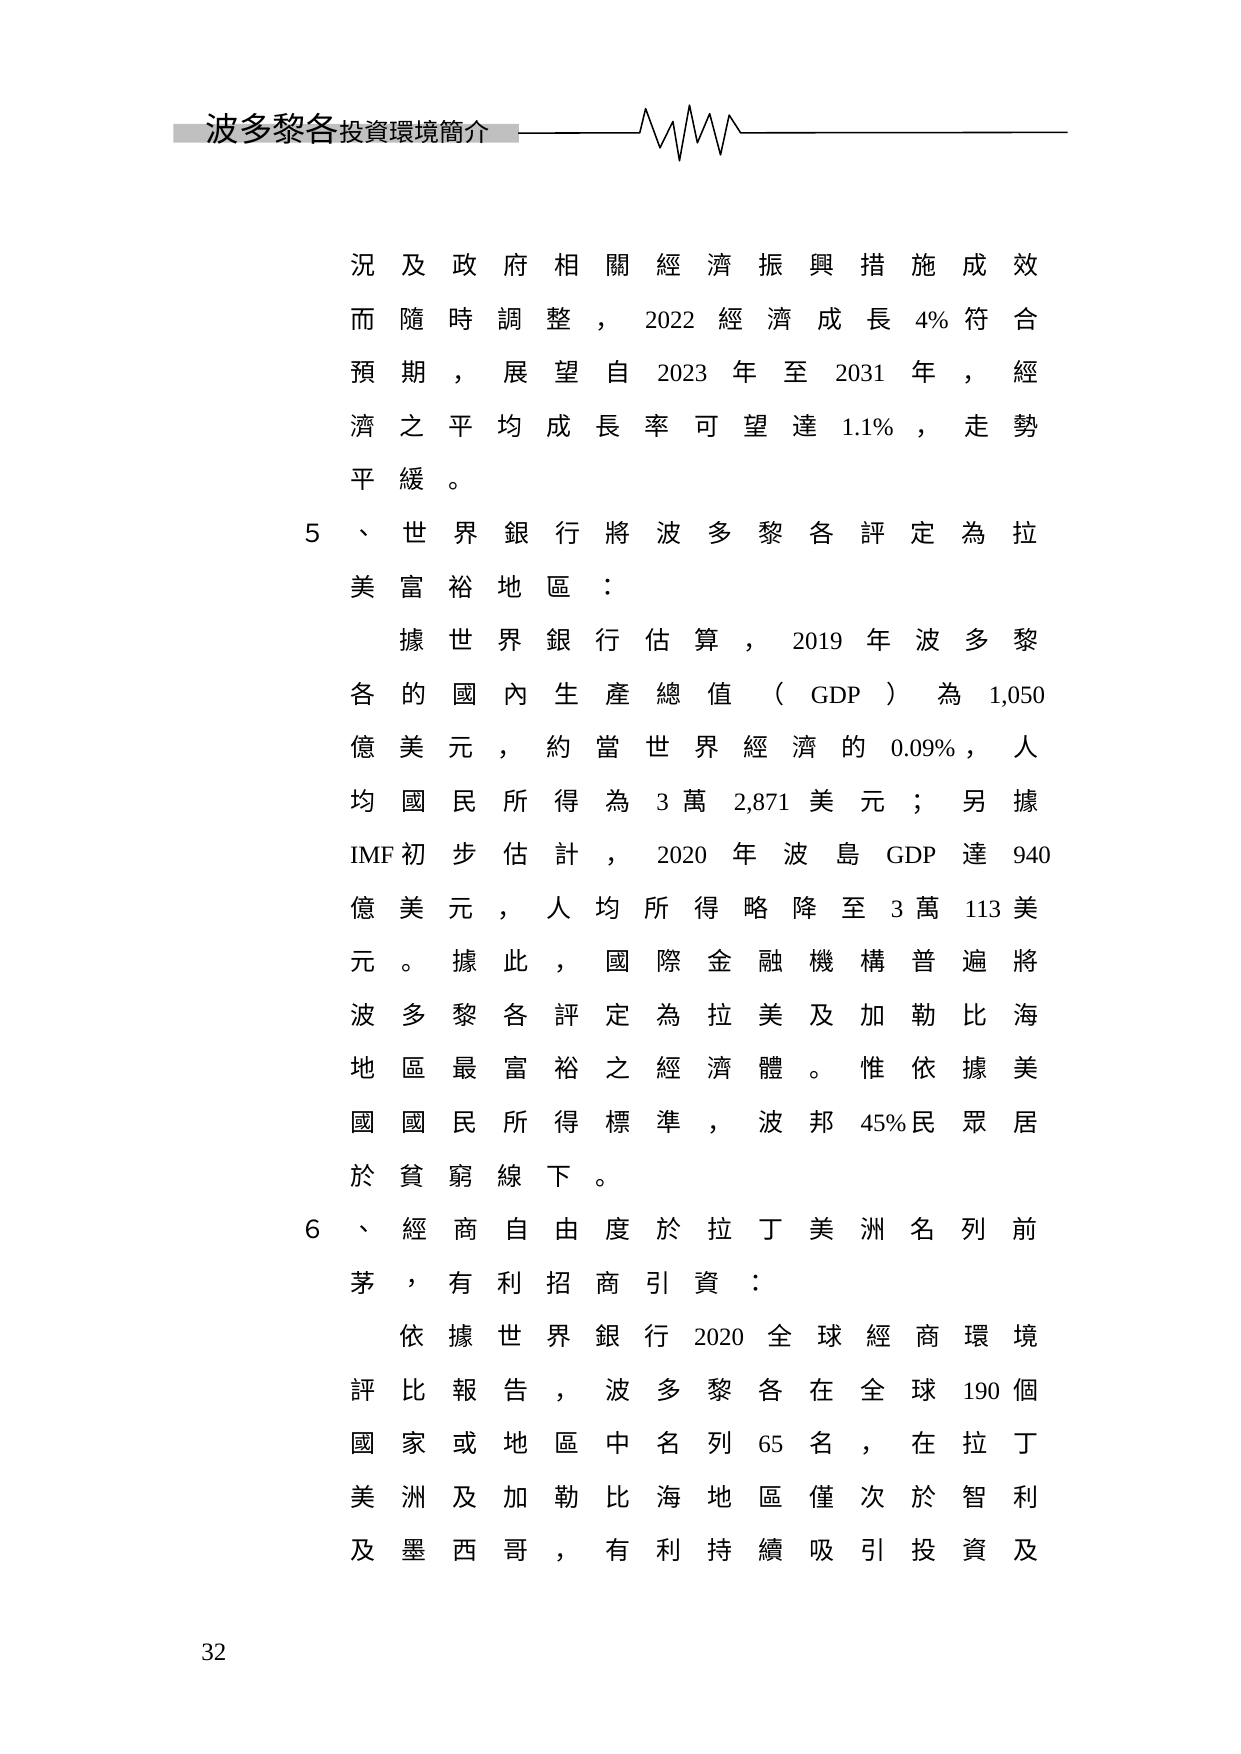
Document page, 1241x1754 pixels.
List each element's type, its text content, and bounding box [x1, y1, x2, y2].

text 據世界銀行估算，2019年波多黎各的國內生產總值（GDP）為1,050億美元，約當世界經濟的0.09%，人均國民所得為3萬2,871美元；另據IMF初步估計，2020年波島GDP達940億美元，人均所得略降至3萬113美元。據此，國際金融機構普遍將波多黎各評定為拉美及加勒比海地區最富裕之經濟體。惟依據美國國民所得標準，波邦45%民眾居於貧窮線下。 [325, 612, 1063, 1201]
text 況及政府相關經濟振興措施成效而隨時調整，2022經濟成長4%符合預期，展望自2023年至2031年，經濟之平均成長率可望達1.1%，走勢平緩。 [325, 237, 1063, 505]
text ６、經商自由度於拉丁美洲名列前茅，有利招商引資： [276, 1201, 1063, 1308]
text ５、世界銀行將波多黎各評定為拉美富裕地區： [276, 505, 1063, 612]
text 依據世界銀行2020全球經商環境評比報告，波多黎各在全球190個國家或地區中名列65名，在拉丁美洲及加勒比海地區僅次於智利及墨西哥，有利持續吸引投資及 [325, 1308, 1063, 1576]
